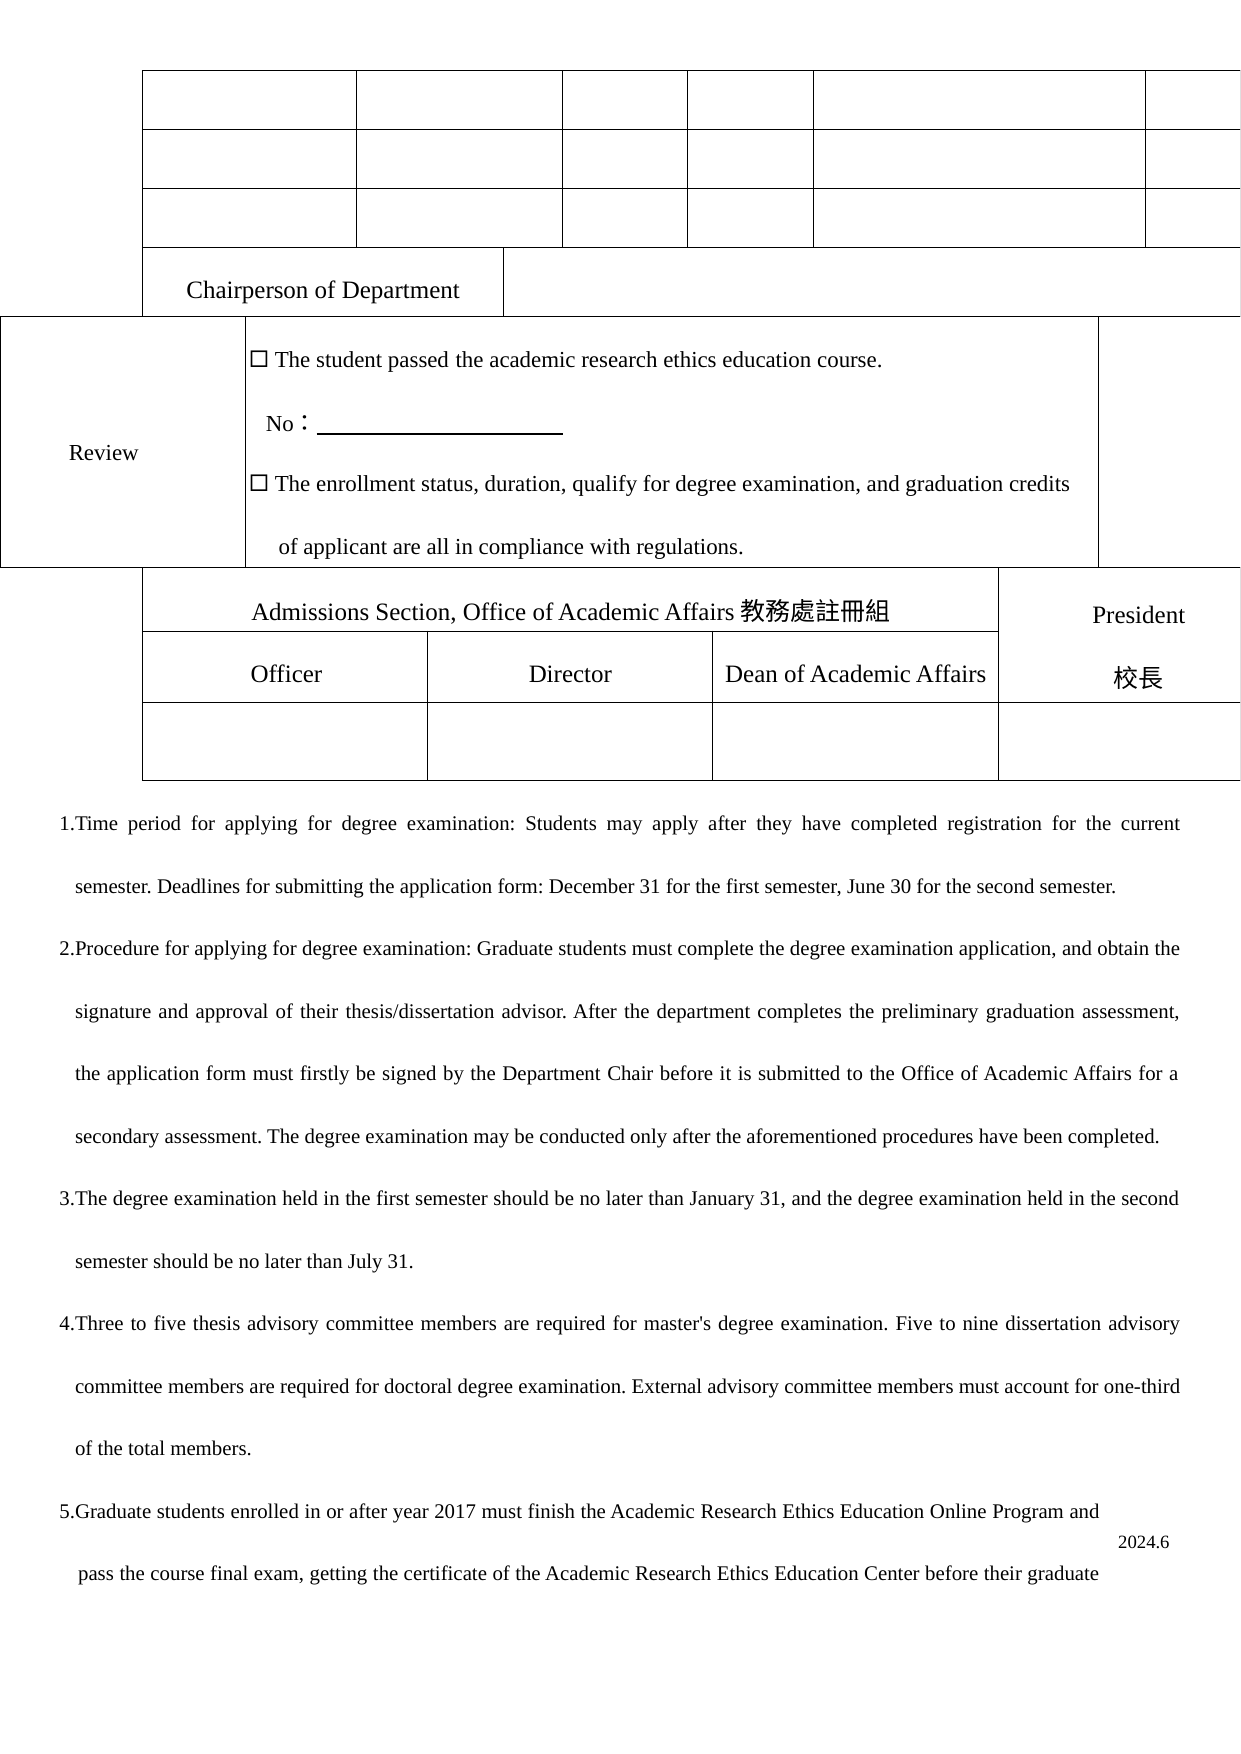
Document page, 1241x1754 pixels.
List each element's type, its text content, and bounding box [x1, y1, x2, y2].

table_cell [0, 568, 142, 631]
table_cell [1146, 317, 1240, 567]
table_cell [688, 189, 813, 247]
table_cell [143, 130, 356, 188]
text 5.Graduate students enrolled in or after year 2017 must finish the Academic Research Ethics Education Online Program and pass the course final exam, getting the certificate of the Academic Research Ethics Education Center before their graduate degree exam application. [59, 1469, 1181, 1594]
table_cell Admissions Section, Office of Academic Affairs教務處註冊組 [143, 568, 998, 631]
table_cell [563, 189, 687, 247]
text 2.Procedure for applying for degree examination: Graduate students must complete the degree examination application, and obtain the signature and approval of their thesis/dissertation advisor. After the department completes the preliminary graduation assessment, the application form must firstly be signed by the Department Chair before it is submitted to the Office of Academic Affairs for a secondary assessment. The degree examination may be conducted only after the aforementioned procedures have been completed. [59, 906, 1181, 1156]
table_cell [563, 71, 687, 129]
table_cell [1146, 130, 1240, 188]
table_cell Officer 承辦人 [143, 632, 427, 702]
table_cell [0, 702, 142, 780]
table_cell President 校長 [999, 568, 1240, 702]
table_cell [0, 129, 142, 188]
table_cell [713, 703, 998, 780]
table_cell Director 主任 [428, 632, 712, 702]
table_cell Dean of Academic Affairs 教務長 [713, 632, 998, 702]
table_cell [143, 71, 356, 129]
table_cell Chairperson of Department 系主任 [143, 248, 503, 316]
table_cell [814, 71, 1145, 129]
text 2024.6 [1118, 1528, 1190, 1553]
table_cell [143, 703, 427, 780]
table_cell [0, 188, 142, 247]
table_cell [814, 189, 1145, 247]
table_cell [357, 130, 562, 188]
table_cell [688, 130, 813, 188]
table_cell [1099, 317, 1146, 567]
table_cell [999, 703, 1240, 780]
table_cell [0, 631, 142, 702]
table_cell [0, 247, 142, 316]
table_cell [1146, 71, 1240, 129]
table_cell [428, 703, 712, 780]
table_cell [357, 189, 562, 247]
table_cell Review [1, 317, 245, 567]
text 1.Time period for applying for degree examination: Students may apply after they have completed registration for the current semester. Deadlines for submitting the application form: December 31 for the first semester, June 30 for the second semester. [59, 781, 1181, 906]
text 3.The degree examination held in the first semester should be no later than January 31, and the degree examination held in the second semester should be no later than July 31. [59, 1156, 1181, 1281]
table_cell [1146, 189, 1240, 247]
text 4.Three to five thesis advisory committee members are required for master's degree examination. Five to nine dissertation advisory committee members are required for doctoral degree examination. External advisory committee members must account for one-third of the total members. [59, 1281, 1181, 1469]
table_cell [357, 71, 562, 129]
table_cell [563, 130, 687, 188]
table_cell  The student passed the academic research ethics education course. No：  The enrollment status, duration, qualify for degree examination, and graduation credits of applicant are all in compliance with regulations. [246, 317, 1098, 567]
table_cell [688, 71, 813, 129]
table_cell [814, 130, 1145, 188]
table_cell [143, 189, 356, 247]
table_cell [504, 248, 1240, 316]
table_cell [0, 70, 142, 129]
